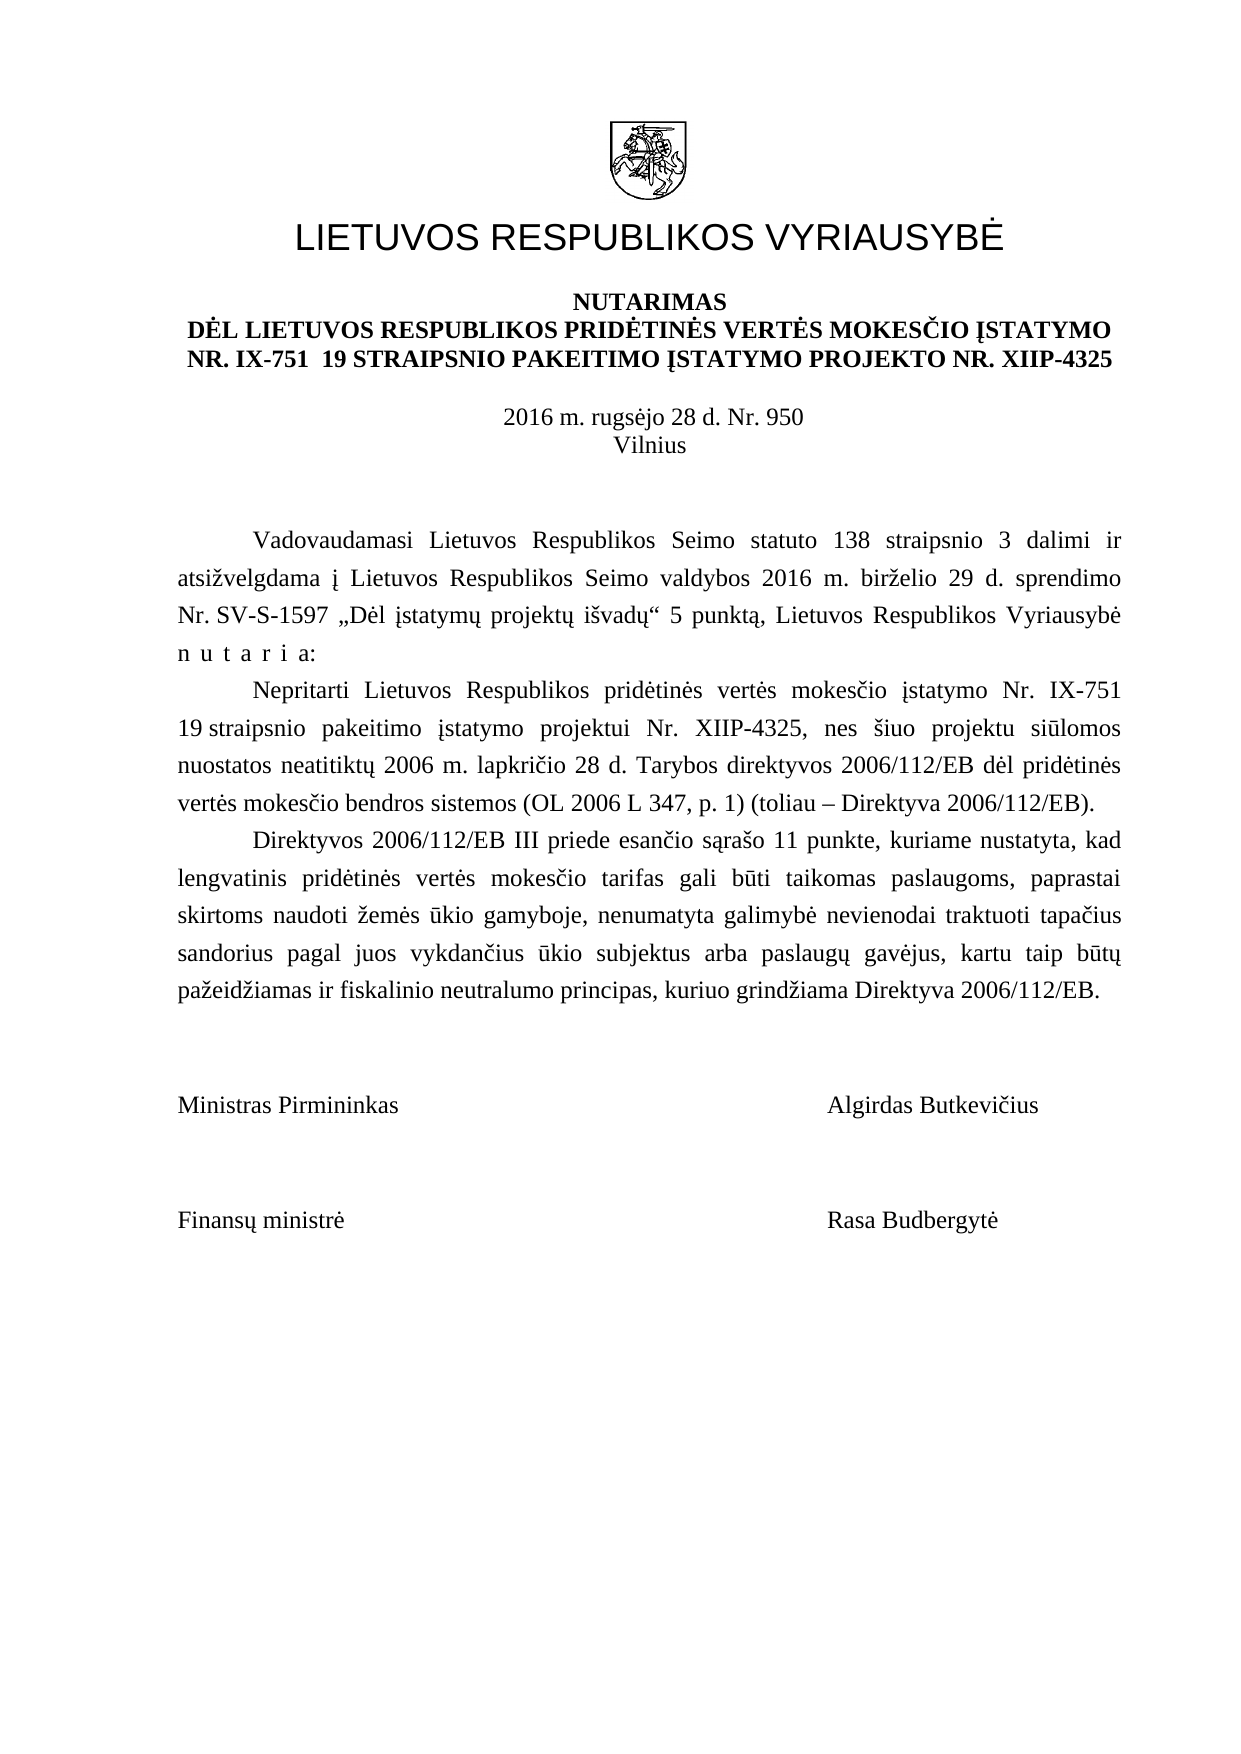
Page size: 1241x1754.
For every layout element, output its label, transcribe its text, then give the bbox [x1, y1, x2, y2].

text Vadovaudamasi Lietuvos Respublikos Seimo statuto 138 straipsnio 3 dalimi ir atsižvelgdama į Lietuvos Respublikos Seimo valdybos 2016 m. birželio 29 d. sprendimo Nr. SV-S-1597 „Dėl įstatymų projektų išvadų“ 5 punktą, Lietuvos Respublikos Vyriausybė nutaria: [177, 517, 1122, 667]
text Direktyvos 2006/112/EB III priede esančio sąrašo 11 punkte, kuriame nustatyta, kad lengvatinis pridėtinės vertės mokesčio tarifas gali būti taikomas paslaugoms, paprastai skirtoms naudoti žemės ūkio gamyboje, nenumatyta galimybė nevienodai traktuoti tapačius sandorius pagal juos vykdančius ūkio subjektus arba paslaugų gavėjus, kartu taip būtų pažeidžiamas ir fiskalinio neutralumo principas, kuriuo grindžiama Direktyva 2006/112/EB. [177, 817, 1122, 1004]
text nutarimas [177, 287, 1122, 316]
text Ministras Pirmininkas Algirdas Butkevičius [177, 1091, 1122, 1119]
text Nepritarti Lietuvos Respublikos pridėtinės vertės mokesčio įstatymo Nr. IX-751 19 straipsnio pakeitimo įstatymo projektui Nr. XIIP-4325, nes šiuo projektu siūlomos nuostatos neatitiktų 2006 m. lapkričio 28 d. Tarybos direktyvos 2006/112/EB dėl pridėtinės vertės mokesčio bendros sistemos (OL 2006 L 347, p. 1) (toliau – Direktyva 2006/112/EB). [177, 667, 1122, 817]
text 2016 m. rugsėjo 28 d. Nr. 950 [177, 402, 1122, 431]
text Finansų ministrė Rasa Budbergytė [177, 1206, 1122, 1234]
text Vilnius [177, 431, 1122, 459]
text DĖL LIETUVOS RESPUBLIKOS PRIDĖTINĖS VERTĖS MOKESČIO ĮSTATYMO NR. IX-751 19 STRAIPSNIO PAKEITIMO ĮSTATYMO PROJEKTO NR. XIIP-4325 [177, 316, 1122, 373]
subtitle Lietuvos Respublikos Vyriausybė [177, 215, 1122, 258]
